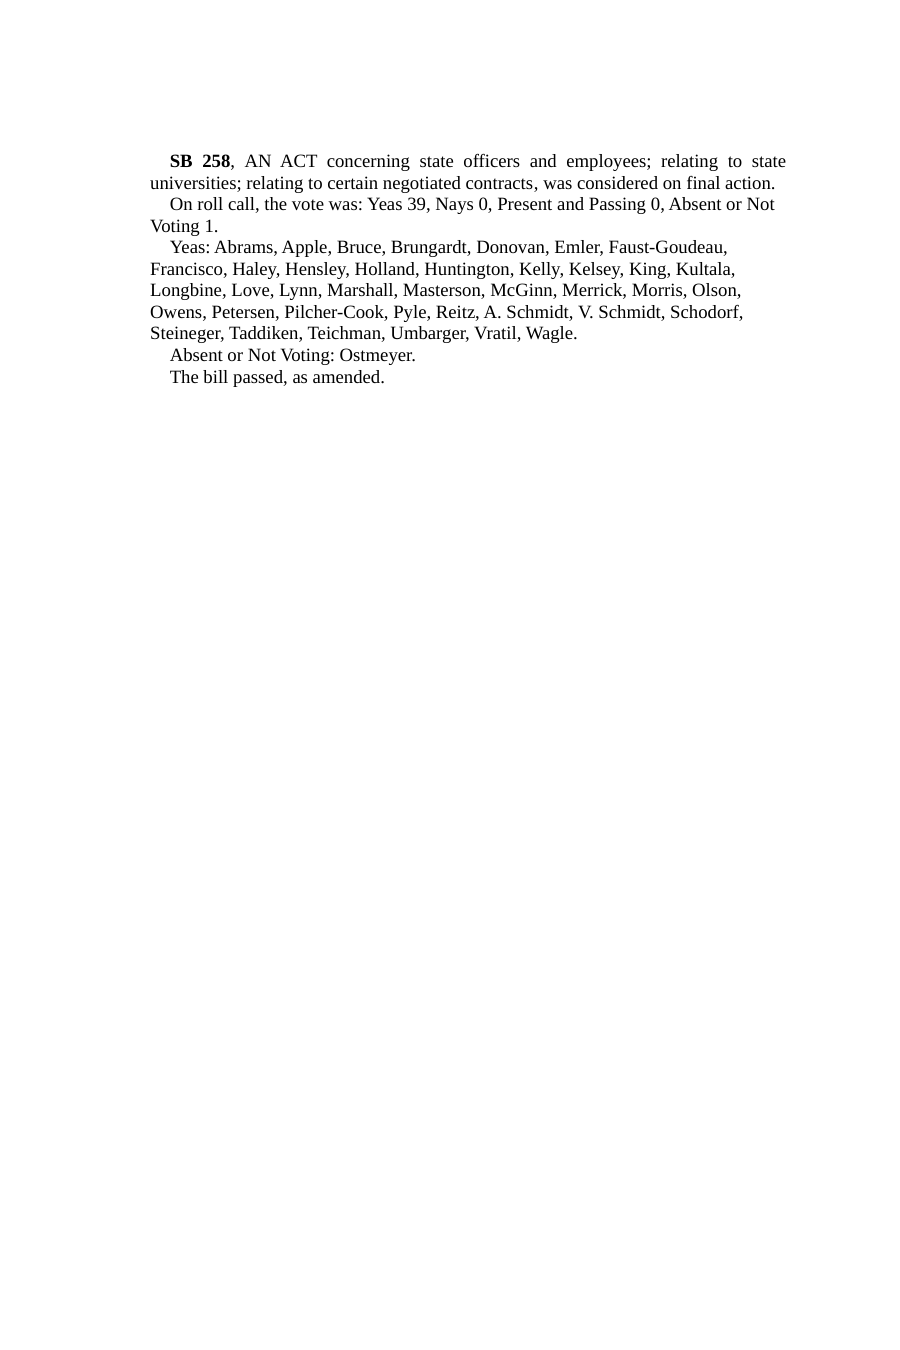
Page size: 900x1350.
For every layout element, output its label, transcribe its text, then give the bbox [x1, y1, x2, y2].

text SB 258, AN ACT concerning state officers and employees; relating to state universities; relating to certain negotiated contracts, was considered on final action. [150, 150, 787, 193]
text Absent or Not Voting: Ostmeyer. [150, 344, 787, 366]
text The bill passed, as amended. [150, 366, 787, 387]
text Yeas: Abrams, Apple, Bruce, Brungardt, Donovan, Emler, Faust-Goudeau, Francisco, Haley, Hensley, Holland, Huntington, Kelly, Kelsey, King, Kultala, Longbine, Love, Lynn, Marshall, Masterson, McGinn, Merrick, Morris, Olson, Owens, Petersen, Pilcher-Cook, Pyle, Reitz, A. Schmidt, V. Schmidt, Schodorf, Steineger, Taddiken, Teichman, Umbarger, Vratil, Wagle. [150, 236, 787, 344]
text On roll call, the vote was: Yeas 39, Nays 0, Present and Passing 0, Absent or Not Voting 1. [150, 193, 787, 236]
